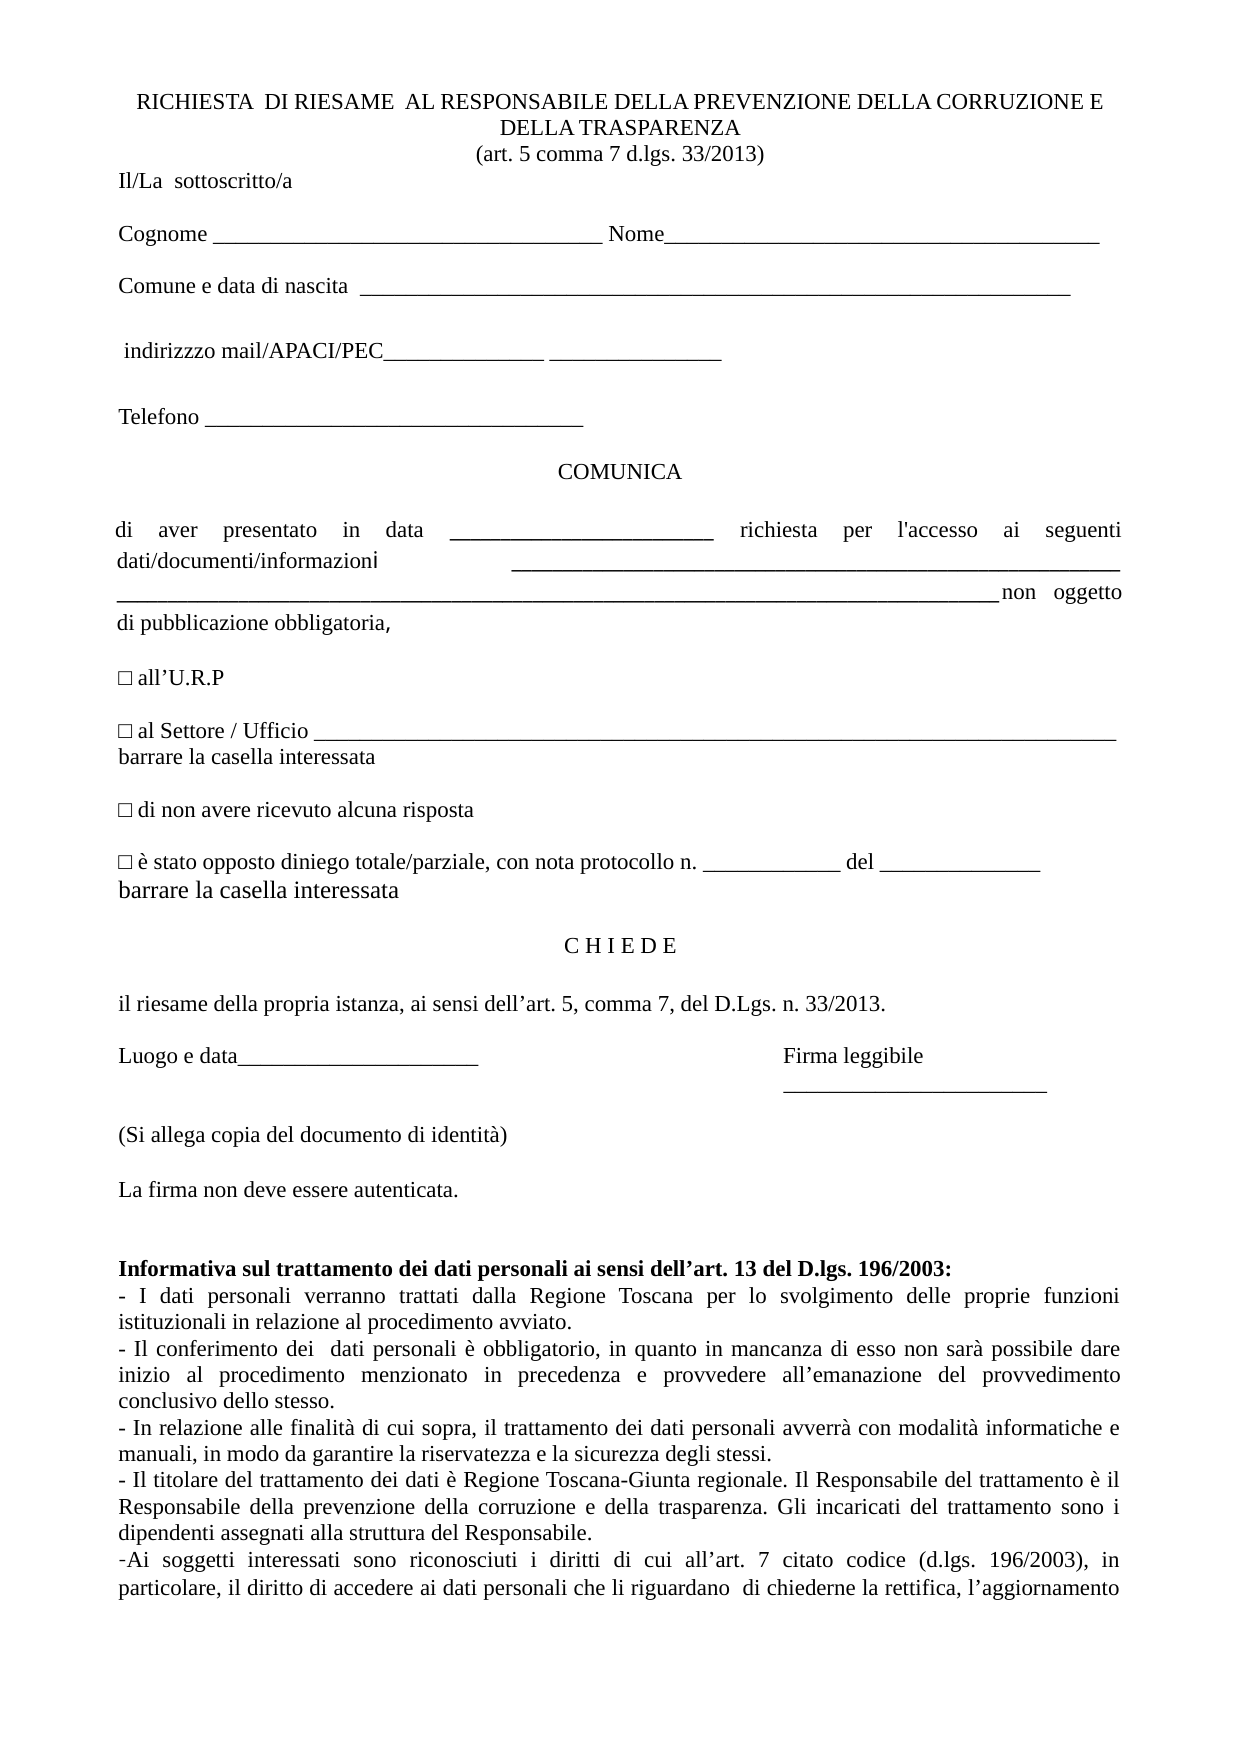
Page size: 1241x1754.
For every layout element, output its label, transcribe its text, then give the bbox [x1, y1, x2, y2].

text Telefono _________________________________ [118, 403, 1122, 429]
text (art. 5 comma 7 d.lgs. 33/2013) [118, 141, 1122, 167]
text La firma non deve essere autenticata. [118, 1176, 1122, 1203]
text C H I E D E [118, 932, 1122, 958]
text di aver presentato in data __________________________ richiesta per l'accesso ai seguenti dati/documenti/informazioni ____________________________________________________________ _______________________________________________________________________________________non oggetto di pubblicazione obbligatoria, [115, 513, 1122, 638]
text barrare la casella interessata [118, 875, 1122, 903]
text - I dati personali verranno trattati dalla Regione Toscana per lo svolgimento delle proprie funzioni istituzionali in relazione al procedimento avviato. [118, 1282, 1122, 1334]
text - In relazione alle finalità di cui sopra, il trattamento dei dati personali avverrà con modalità informatiche e manuali, in modo da garantire la riservatezza e la sicurezza degli stessi. [118, 1414, 1122, 1466]
text - Il titolare del trattamento dei dati è Regione Toscana-Giunta regionale. Il Responsabile del trattamento è il Responsabile della prevenzione della corruzione e della trasparenza. Gli incaricati del trattamento sono i dipendenti assegnati alla struttura del Responsabile. [118, 1466, 1122, 1545]
text Luogo e data_____________________ Firma leggibile [118, 1042, 1122, 1069]
text barrare la casella interessata [118, 743, 1122, 769]
text il riesame della propria istanza, ai sensi dell’art. 5, comma 7, del D.Lgs. n. 33/2013. [118, 989, 1122, 1016]
text □ di non avere ricevuto alcuna risposta [118, 796, 1122, 822]
text - Il conferimento dei dati personali è obbligatorio, in quanto in mancanza di esso non sarà possibile dare inizio al procedimento menzionato in precedenza e provvedere all’emanazione del provvedimento conclusivo dello stesso. [118, 1334, 1122, 1414]
text □ è stato opposto diniego totale/parziale, con nota protocollo n. ____________ del ______________ [118, 848, 1122, 875]
subtitle Cognome __________________________________ Nome______________________________________ [118, 219, 1122, 246]
text Il/La sottoscritto/a [118, 167, 1122, 193]
text Comune e data di nascita ______________________________________________________________ [118, 272, 1122, 299]
text COMUNICA [118, 458, 1122, 484]
text (Si allega copia del documento di identità) [118, 1121, 1122, 1148]
text indirizzzo mail/APACI/PEC______________ _______________ [118, 337, 1122, 364]
text -Ai soggetti interessati sono riconosciuti i diritti di cui all’art. 7 citato codice (d.lgs. 196/2003), in particolare, il diritto di accedere ai dati personali che li riguardano di chiederne la rettifica, l’aggiornamento [118, 1545, 1122, 1601]
text _______________________ [708, 1069, 1122, 1095]
text □ all’U.R.P [118, 664, 1122, 690]
text □ al Settore / Ufficio ______________________________________________________________________ [118, 717, 1122, 743]
text Informativa sul trattamento dei dati personali ai sensi dell’art. 13 del D.lgs. 196/2003: [118, 1256, 1122, 1282]
text RICHIESTA DI RIESAME AL RESPONSABILE DELLA PREVENZIONE DELLA CORRUZIONE E DELLA TRASPARENZA [118, 88, 1122, 141]
